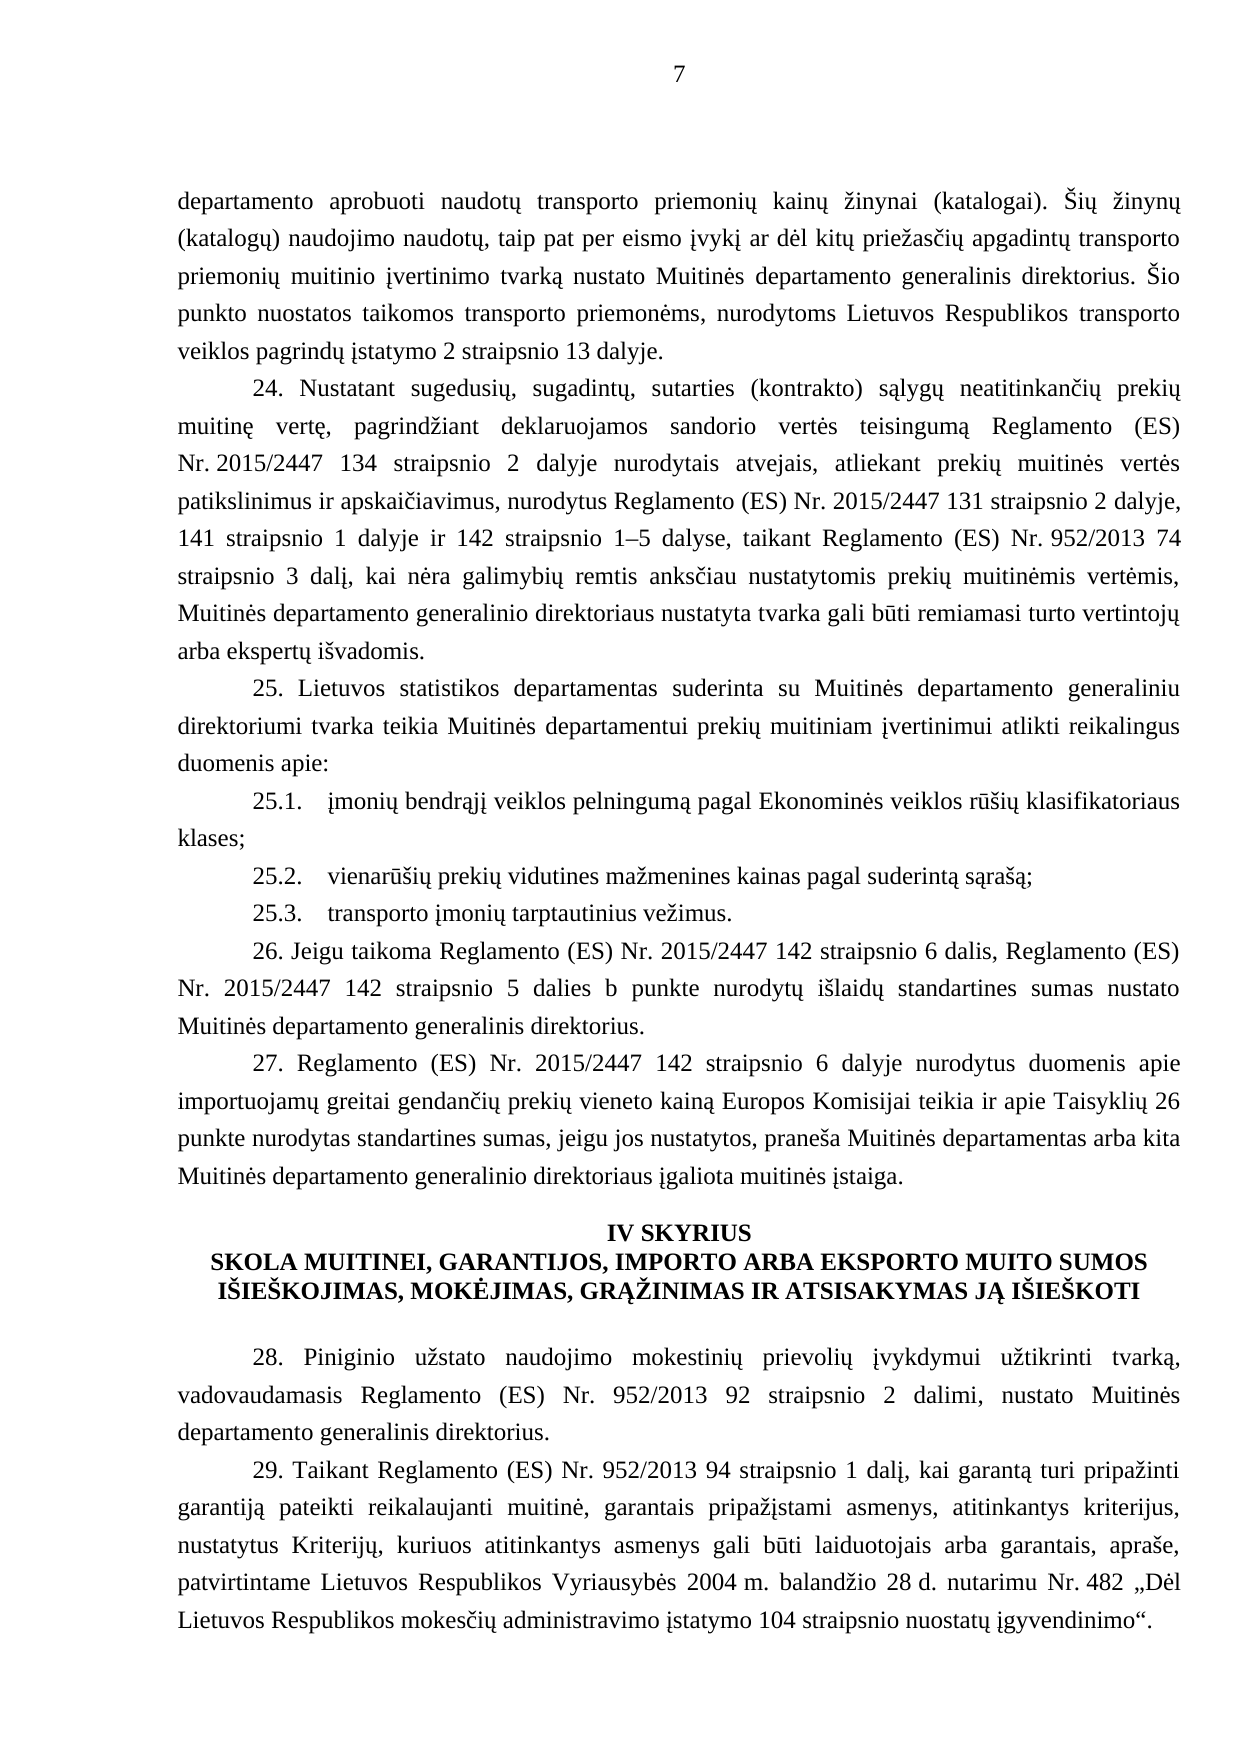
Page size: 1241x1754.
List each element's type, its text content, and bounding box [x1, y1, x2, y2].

text 27. Reglamento (ES) Nr. 2015/2447 142 straipsnio 6 dalyje nurodytus duomenis apie importuojamų greitai gendančių prekių vieneto kainą Europos Komisijai teikia ir apie Taisyklių 26 punkte nurodytas standartines sumas, jeigu jos nustatytos, praneša Muitinės departamentas arba kita Muitinės departamento generalinio direktoriaus įgaliota muitinės įstaiga. [177, 1040, 1181, 1190]
text 28. Piniginio užstato naudojimo mokestinių prievolių įvykdymui užtikrinti tvarką, vadovaudamasis Reglamento (ES) Nr. 952/2013 92 straipsnio 2 dalimi, nustato Muitinės departamento generalinis direktorius. [177, 1333, 1181, 1446]
text 25.1. įmonių bendrąjį veiklos pelningumą pagal Ekonominės veiklos rūšių klasifikatoriaus klases; [177, 777, 1181, 852]
text 26. Jeigu taikoma Reglamento (ES) Nr. 2015/2447 142 straipsnio 6 dalis, Reglamento (ES) Nr. 2015/2447 142 straipsnio 5 dalies b punkte nurodytų išlaidų standartines sumas nustato Muitinės departamento generalinis direktorius. [177, 927, 1181, 1040]
text SKOLA MUITINEI, GARANTIJOS, IMPORTO ARBA EKSPORTO MUITO SUMOS IŠIEŠKOJIMAS, MOKĖJIMAS, GRĄŽINIMAS IR ATSISAKYMAS JĄ IŠIEŠKOTI [177, 1247, 1181, 1305]
text IV SKYRIUS [177, 1218, 1181, 1247]
text 25.2. vienarūšių prekių vidutines mažmenines kainas pagal suderintą sąrašą; [177, 852, 1181, 890]
text 25.3. transporto įmonių tarptautinius vežimus. [177, 890, 1181, 927]
text 25. Lietuvos statistikos departamentas suderinta su Muitinės departamento generaliniu direktoriumi tvarka teikia Muitinės departamentui prekių muitiniam įvertinimui atlikti reikalingus duomenis apie: [177, 665, 1181, 777]
text 29. Taikant Reglamento (ES) Nr. 952/2013 94 straipsnio 1 dalį, kai garantą turi pripažinti garantiją pateikti reikalaujanti muitinė, garantais pripažįstami asmenys, atitinkantys kriterijus, nustatytus Kriterijų, kuriuos atitinkantys asmenys gali būti laiduotojais arba garantais, apraše, patvirtintame Lietuvos Respublikos Vyriausybės 2004 m. balandžio 28 d. nutarimu Nr. 482 „Dėl Lietuvos Respublikos mokesčių administravimo įstatymo 104 straipsnio nuostatų įgyvendinimo“. [177, 1446, 1181, 1633]
text departamento aprobuoti naudotų transporto priemonių kainų žinynai (katalogai). Šių žinynų (katalogų) naudojimo naudotų, taip pat per eismo įvykį ar dėl kitų priežasčių apgadintų transporto priemonių muitinio įvertinimo tvarką nustato Muitinės departamento generalinis direktorius. Šio punkto nuostatos taikomos transporto priemonėms, nurodytoms Lietuvos Respublikos transporto veiklos pagrindų įstatymo 2 straipsnio 13 dalyje. [177, 177, 1181, 365]
text 24. Nustatant sugedusių, sugadintų, sutarties (kontrakto) sąlygų neatitinkančių prekių muitinę vertę, pagrindžiant deklaruojamos sandorio vertės teisingumą Reglamento (ES) Nr. 2015/2447 134 straipsnio 2 dalyje nurodytais atvejais, atliekant prekių muitinės vertės patikslinimus ir apskaičiavimus, nurodytus Reglamento (ES) Nr. 2015/2447 131 straipsnio 2 dalyje, 141 straipsnio 1 dalyje ir 142 straipsnio 1–5 dalyse, taikant Reglamento (ES) Nr. 952/2013 74 straipsnio 3 dalį, kai nėra galimybių remtis anksčiau nustatytomis prekių muitinėmis vertėmis, Muitinės departamento generalinio direktoriaus nustatyta tvarka gali būti remiamasi turto vertintojų arba ekspertų išvadomis. [177, 365, 1181, 665]
